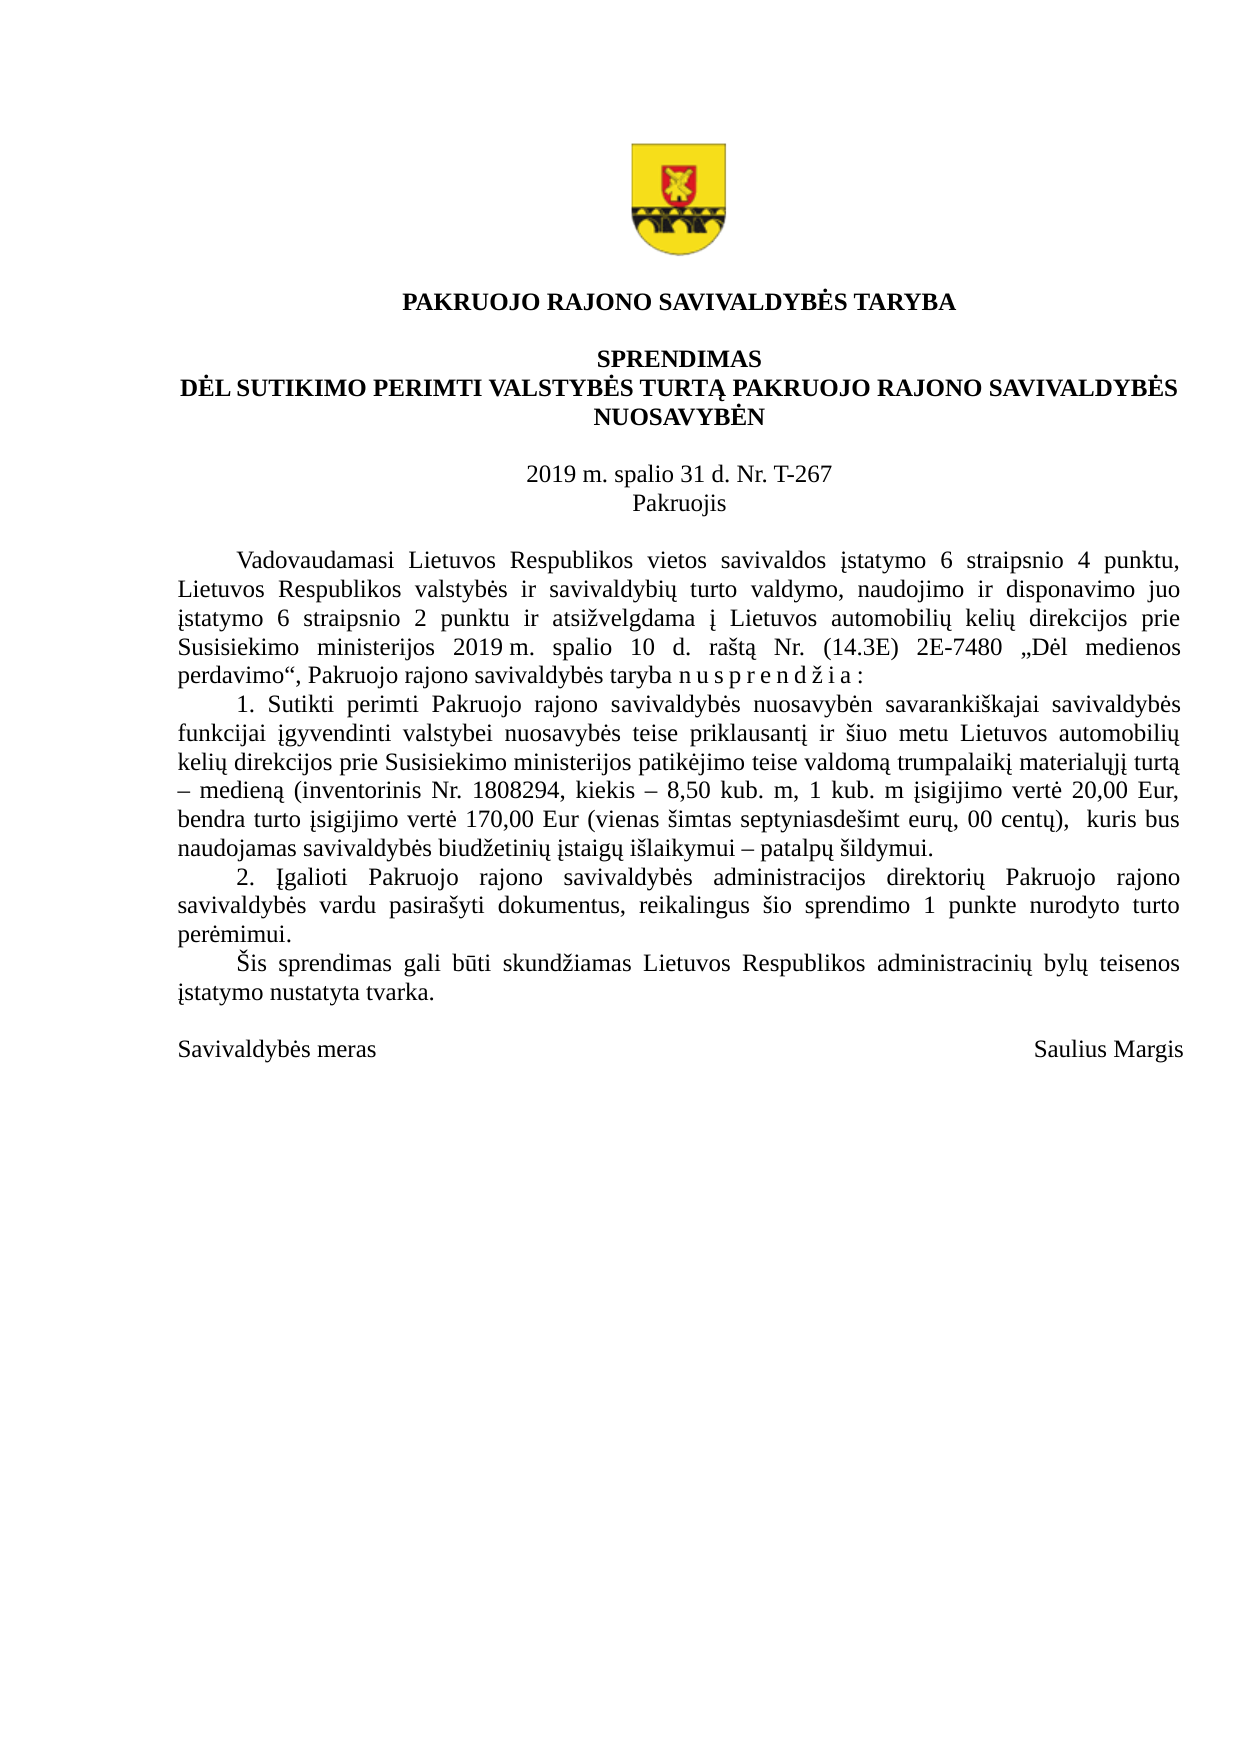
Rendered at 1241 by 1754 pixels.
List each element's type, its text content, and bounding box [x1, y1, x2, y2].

text 1. Sutikti perimti Pakruojo rajono savivaldybės nuosavybėn savarankiškajai savivaldybės funkcijai įgyvendinti valstybei nuosavybės teise priklausantį ir šiuo metu Lietuvos automobilių kelių direkcijos prie Susisiekimo ministerijos patikėjimo teise valdomą trumpalaikį materialųjį turtą – medieną (inventorinis Nr. 1808294, kiekis – 8,50 kub. m, 1 kub. m įsigijimo vertė 20,00 Eur, bendra turto įsigijimo vertė 170,00 Eur (vienas šimtas septyniasdešimt eurų, 00 centų), kuris bus naudojamas savivaldybės biudžetinių įstaigų išlaikymui – patalpų šildymui. [177, 689, 1181, 862]
subtitle SPRENDIMAS [177, 344, 1181, 373]
text Šis sprendimas gali būti skundžiamas Lietuvos Respublikos administracinių bylų teisenos įstatymo nustatyta tvarka. [177, 948, 1181, 1005]
text PAKRUOJO RAJONO SAVIVALDYBĖS TARYBA [177, 287, 1181, 315]
text Savivaldybės meras Saulius Margis [177, 1034, 1190, 1092]
text 2019 m. spalio 31 d. Nr. T-267 [177, 459, 1181, 488]
text Pakruojis [177, 488, 1181, 517]
subtitle DĖL SUTIKIMO PERIMTI VALSTYBĖS TURTĄ PAKRUOJO RAJONO SAVIVALDYBĖS NUOSAVYBĖN [177, 373, 1181, 430]
text Vadovaudamasi Lietuvos Respublikos vietos savivaldos įstatymo 6 straipsnio 4 punktu, Lietuvos Respublikos valstybės ir savivaldybių turto valdymo, naudojimo ir disponavimo juo įstatymo 6 straipsnio 2 punktu ir atsižvelgdama į Lietuvos automobilių kelių direkcijos prie Susisiekimo ministerijos 2019 m. spalio 10 d. raštą Nr. (14.3E) 2E-7480 „Dėl medienos perdavimo“, Pakruojo rajono savivaldybės taryba nusprendžia: [177, 545, 1181, 689]
text 2. Įgalioti Pakruojo rajono savivaldybės administracijos direktorių Pakruojo rajono savivaldybės vardu pasirašyti dokumentus, reikalingus šio sprendimo 1 punkte nurodyto turto perėmimui. [177, 862, 1181, 948]
